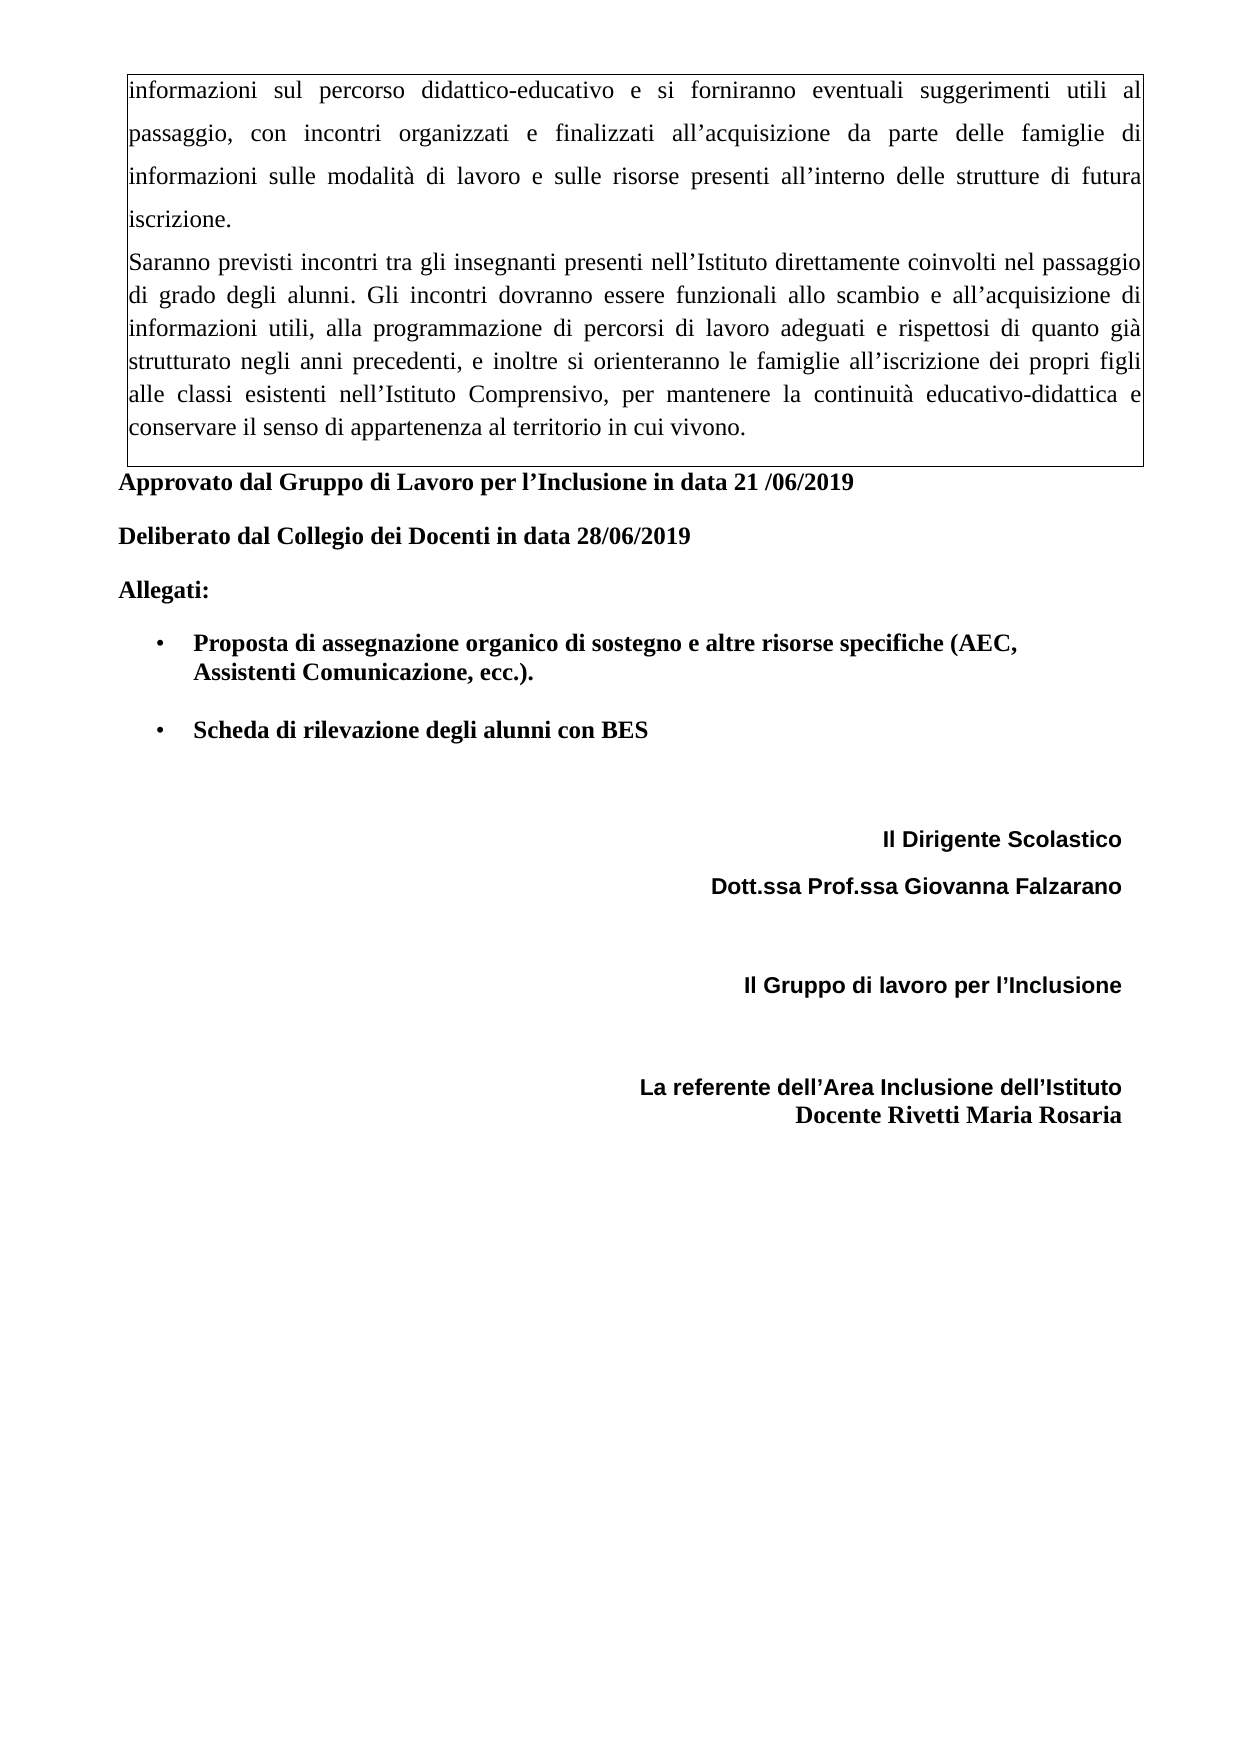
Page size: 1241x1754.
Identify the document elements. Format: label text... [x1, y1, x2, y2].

list Proposta di assegnazione organico di sostegno e altre risorse specifiche (AEC, Assistenti Comunicazione, ecc.). [156, 628, 1122, 686]
list Scheda di rilevazione degli alunni con BES [156, 715, 1122, 743]
text Allegati: [118, 575, 1122, 603]
text Deliberato dal Collegio dei Docenti in data 28/06/2019 [118, 521, 1122, 549]
text Il Dirigente Scolastico [156, 826, 1122, 852]
text Approvato dal Gruppo di Lavoro per l’Inclusione in data 21 /06/2019 [118, 467, 1122, 496]
text Il Gruppo di lavoro per l’Inclusione [118, 972, 1122, 998]
text La referente dell’Area Inclusione dell’Istituto [118, 1074, 1122, 1100]
text Docente Rivetti Maria Rosaria [118, 1100, 1122, 1129]
table_cell informazioni sul percorso didattico-educativo e si forniranno eventuali suggerimenti utili al passaggio, con incontri organizzati e finalizzati all’acquisizione da parte delle famiglie di informazioni sulle modalità di lavoro e sulle risorse presenti all’interno delle strutture di futura iscrizione. Saranno previsti incontri tra gli insegnanti presenti nell’Istituto direttamente coinvolti nel passaggio di grado degli alunni. Gli incontri dovranno essere funzionali allo scambio e all’acquisizione di informazioni utili, alla programmazione di percorsi di lavoro adeguati e rispettosi di quanto già strutturato negli anni precedenti, e inoltre si orienteranno le famiglie all’iscrizione dei propri figli alle classi esistenti nell’Istituto Comprensivo, per mantenere la continuità educativo-didattica e conservare il senso di appartenenza al territorio in cui vivono. [128, 75, 1143, 466]
text Dott.ssa Prof.ssa Giovanna Falzarano [156, 873, 1122, 900]
